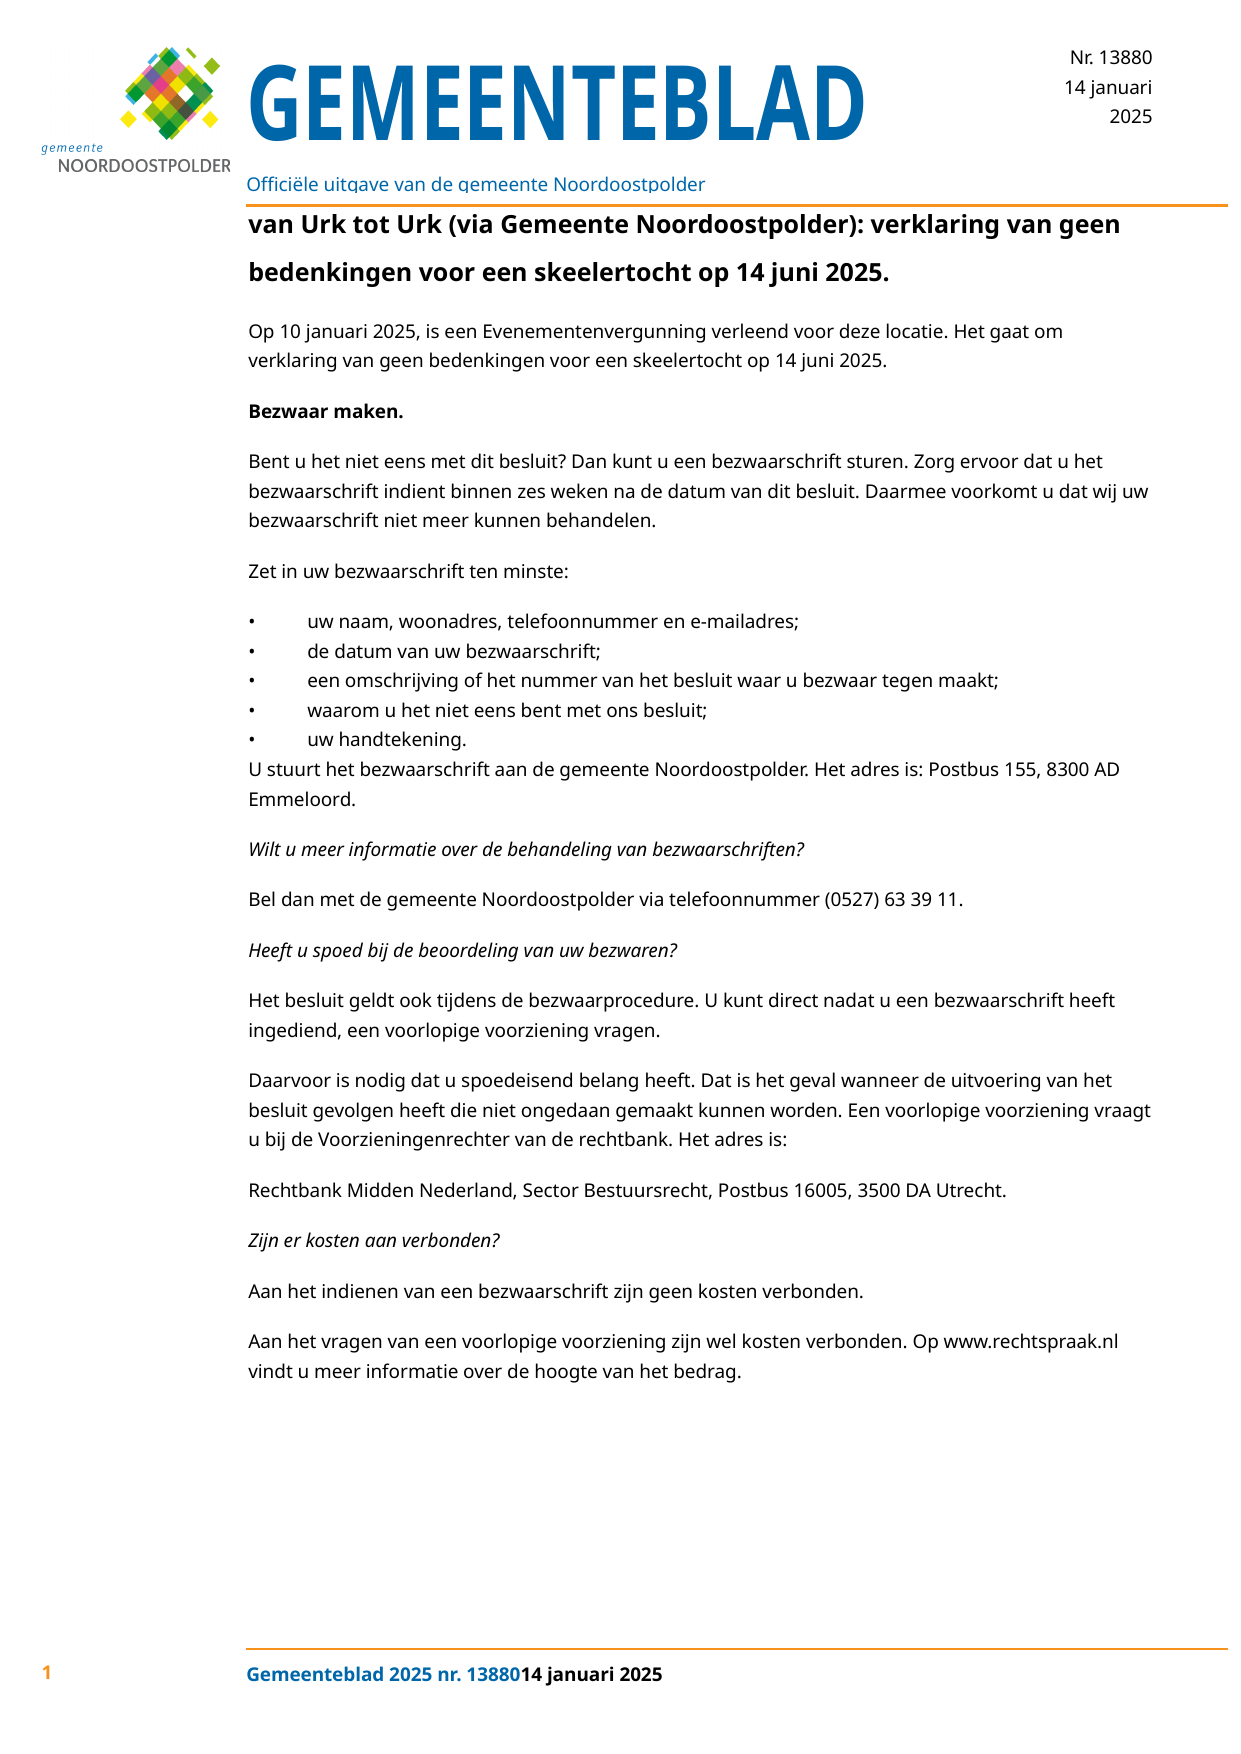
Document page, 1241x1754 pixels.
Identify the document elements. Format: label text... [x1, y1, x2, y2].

list uw handtekening. [248, 727, 1152, 752]
text Zet in uw bezwaarschrift ten minste: [248, 558, 1152, 584]
list de datum van uw bezwaarschrift; [248, 638, 1152, 664]
text U stuurt het bezwaarschrift aan de gemeente Noordoostpolder. Het adres is: Postbus 155, 8300 AD Emmeloord. [248, 756, 1152, 812]
text Daarvoor is nodig dat u spoedeisend belang heeft. Dat is het geval wanneer de uitvoering van het besluit gevolgen heeft die niet ongedaan gemaakt kunnen worden. Een voorlopige voorziening vraagt u bij de Voorzieningenrechter van de rechtbank. Het adres is: [248, 1067, 1152, 1152]
text Aan het indienen van een bezwaarschrift zijn geen kosten verbonden. [248, 1278, 1152, 1304]
text Zijn er kosten aan verbonden? [248, 1227, 1152, 1253]
list waarom u het niet eens bent met ons besluit; [248, 697, 1152, 723]
text Bezwaar maken. [248, 398, 1152, 424]
list een omschrijving of het nummer van het besluit waar u bezwaar tegen maakt; [248, 667, 1152, 693]
text Op 10 januari 2025, is een Evenementenvergunning verleend voor deze locatie. Het gaat om verklaring van geen bedenkingen voor een skeelertocht op 14 juni 2025. [248, 318, 1152, 373]
text Wilt u meer informatie over de behandeling van bezwaarschriften? [248, 836, 1152, 862]
text Heeft u spoed bij de beoordeling van uw bezwaren? [248, 937, 1152, 963]
text van Urk tot Urk (via Gemeente Noordoostpolder): verklaring van geen bedenkingen voor een skeelertocht op 14 juni 2025. [248, 207, 1152, 288]
text Bent u het niet eens met dit besluit? Dan kunt u een bezwaarschrift sturen. Zorg ervoor dat u het bezwaarschrift indient binnen zes weken na de datum van dit besluit. Daarmee voorkomt u dat wij uw bezwaarschrift niet meer kunnen behandelen. [248, 448, 1152, 533]
picture [41, 47, 231, 172]
text Het besluit geldt ook tijdens de bezwaarprocedure. U kunt direct nadat u een bezwaarschrift heeft ingediend, een voorlopige voorziening vragen. [248, 987, 1152, 1043]
text Aan het vragen van een voorlopige voorziening zijn wel kosten verbonden. Op www.rechtspraak.nl vindt u meer informatie over de hoogte van het bedrag. [248, 1328, 1152, 1384]
list uw naam, woonadres, telefoonnummer en e-mailadres; [248, 608, 1152, 634]
text Rechtbank Midden Nederland, Sector Bestuursrecht, Postbus 16005, 3500 DA Utrecht. [248, 1177, 1152, 1203]
text Bel dan met de gemeente Noordoostpolder via telefoonnummer (0527) 63 39 11. [248, 887, 1152, 912]
